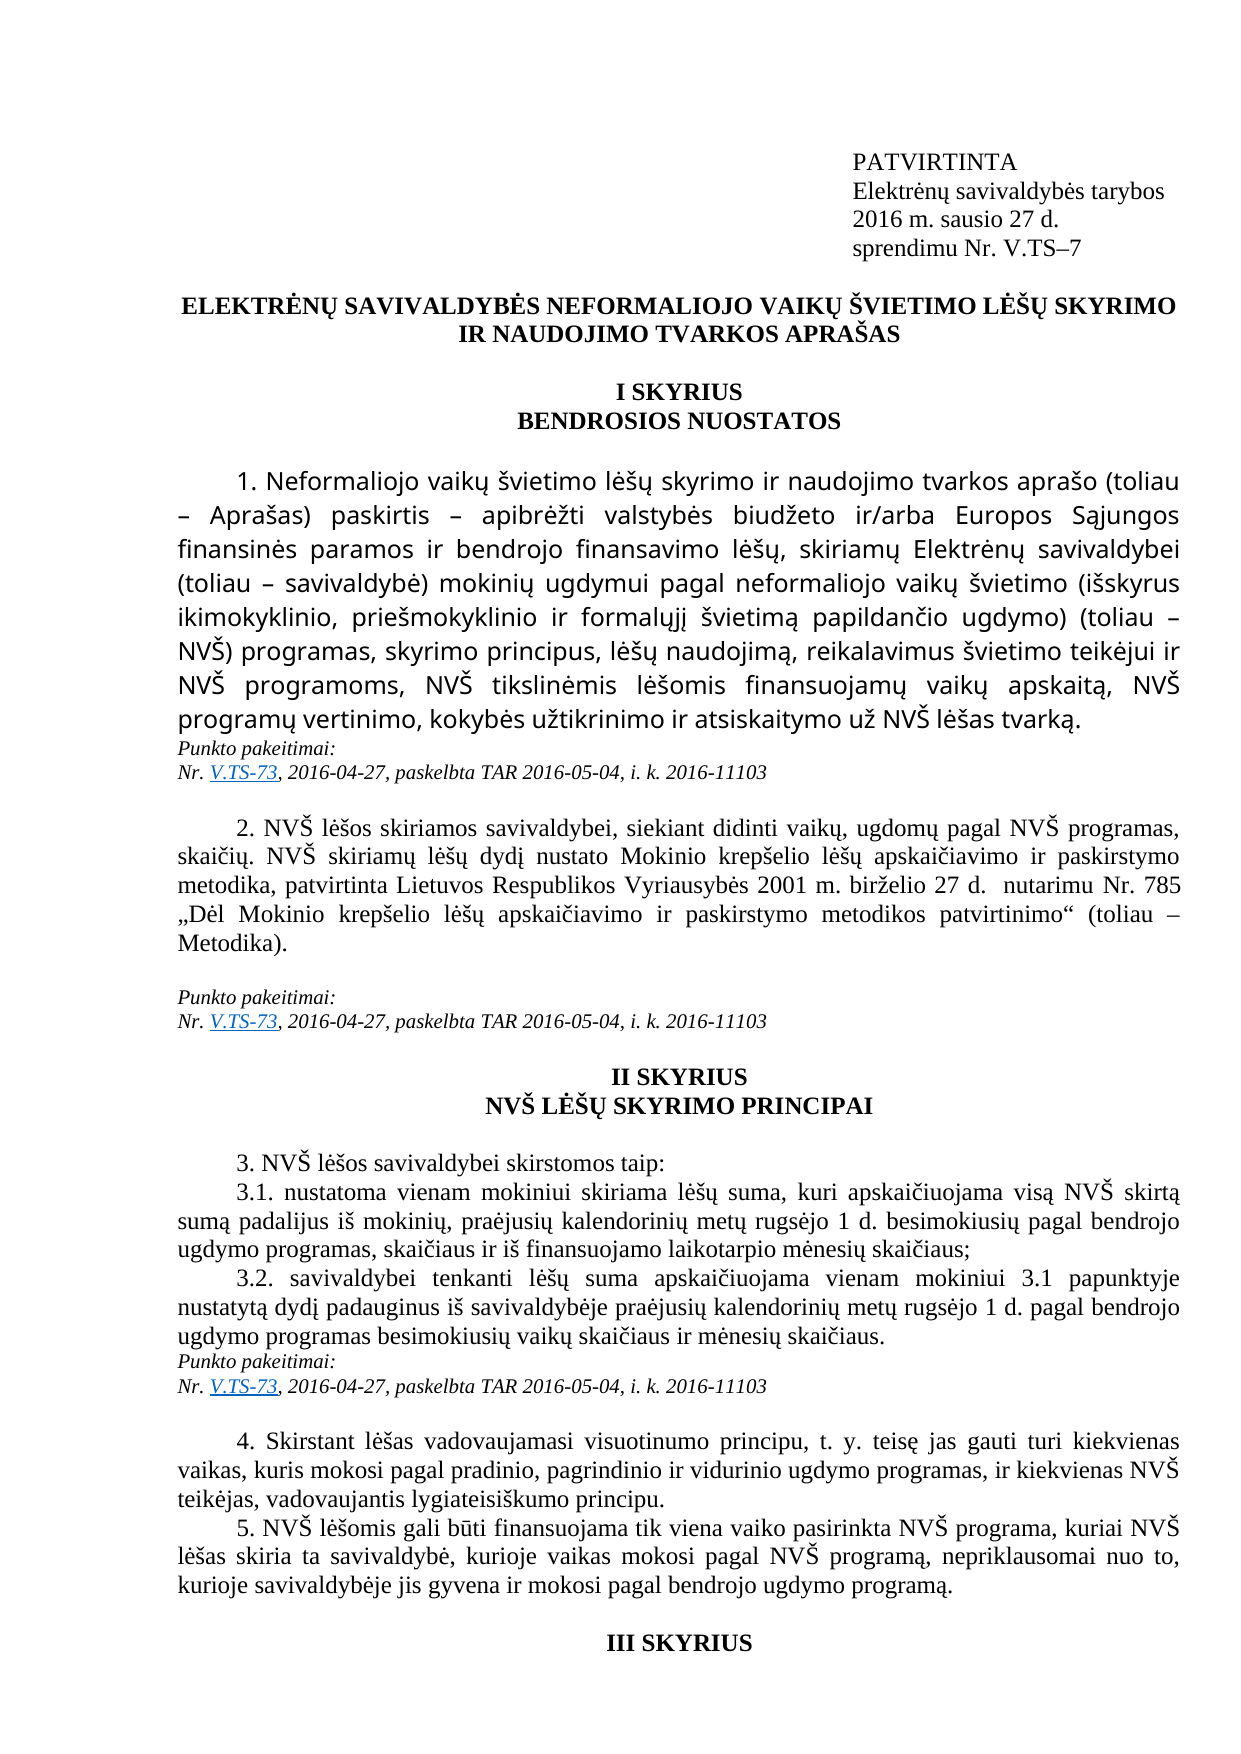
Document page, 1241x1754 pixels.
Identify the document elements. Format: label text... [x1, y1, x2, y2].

text II SKYRIUS [177, 1062, 1181, 1091]
text 3. NVŠ lėšos savivaldybei skirstomos taip: [177, 1148, 1181, 1177]
text Punkto pakeitimai: [177, 985, 1181, 1009]
text 2. NVŠ lėšos skiriamos savivaldybei, siekiant didinti vaikų, ugdomų pagal NVŠ programas, skaičių. NVŠ skiriamų lėšų dydį nustato Mokinio krepšelio lėšų apskaičiavimo ir paskirstymo metodika, patvirtinta Lietuvos Respublikos Vyriausybės 2001 m. birželio 27 d. nutarimu Nr. 785 „Dėl Mokinio krepšelio lėšų apskaičiavimo ir paskirstymo metodikos patvirtinimo“ (toliau – Metodika). [177, 813, 1181, 956]
text Nr. V.TS-73, 2016-04-27, paskelbta TAR 2016-05-04, i. k. 2016-11103 [177, 1373, 1181, 1398]
text I SKYRIUS [177, 377, 1181, 406]
text Nr. V.TS-73, 2016-04-27, paskelbta TAR 2016-05-04, i. k. 2016-11103 [177, 1009, 1181, 1033]
text 5. NVŠ lėšomis gali būti finansuojama tik viena vaiko pasirinkta NVŠ programa, kuriai NVŠ lėšas skiria ta savivaldybė, kurioje vaikas mokosi pagal NVŠ programą, nepriklausomai nuo to, kurioje savivaldybėje jis gyvena ir mokosi pagal bendrojo ugdymo programą. [177, 1513, 1181, 1599]
text Elektrėnų savivaldybės tarybos [777, 176, 1181, 204]
text Punkto pakeitimai: [177, 1349, 1181, 1373]
text BENDROSIOS NUOSTATOS [177, 406, 1181, 434]
text PATVIRTINTA [717, 147, 1181, 176]
text 3.1. nustatoma vienam mokiniui skiriama lėšų suma, kuri apskaičiuojama visą NVŠ skirtą sumą padalijus iš mokinių, praėjusių kalendorinių metų rugsėjo 1 d. besimokiusių pagal bendrojo ugdymo programas, skaičiaus ir iš finansuojamo laikotarpio mėnesių skaičiaus; [177, 1177, 1181, 1263]
text 4. Skirstant lėšas vadovaujamasi visuotinumo principu, t. y. teisę jas gauti turi kiekvienas vaikas, kuris mokosi pagal pradinio, pagrindinio ir vidurinio ugdymo programas, ir kiekvienas NVŠ teikėjas, vadovaujantis lygiateisiškumo principu. [177, 1426, 1181, 1513]
text nVŠ lėšų skyrimo PRINCIPAI [177, 1091, 1181, 1119]
text sprendimu Nr. V.TS–7 [777, 233, 1181, 262]
text Nr. V.TS-73, 2016-04-27, paskelbta TAR 2016-05-04, i. k. 2016-11103 [177, 760, 1181, 784]
text 3.2. savivaldybei tenkanti lėšų suma apskaičiuojama vienam mokiniui 3.1 papunktyje nustatytą dydį padauginus iš savivaldybėje praėjusių kalendorinių metų rugsėjo 1 d. pagal bendrojo ugdymo programas besimokiusių vaikų skaičiaus ir mėnesių skaičiaus. [177, 1263, 1181, 1349]
text Punkto pakeitimai: [177, 736, 1181, 760]
text III SKYRIUS [177, 1628, 1181, 1656]
text ELEKTRĖNŲ SAVIVALDYBĖS NEFORMALIOJO VAIKŲ ŠVIETIMO LĖŠŲ SKYRIMO IR NAUDOJIMO TVARKOS APRAŠAS [177, 291, 1181, 348]
text 2016 m. sausio 27 d. [777, 204, 1181, 233]
text 1. Neformaliojo vaikų švietimo lėšų skyrimo ir naudojimo tvarkos aprašo (toliau – Aprašas) paskirtis – apibrėžti valstybės biudžeto ir/arba Europos Sąjungos finansinės paramos ir bendrojo finansavimo lėšų, skiriamų Elektrėnų savivaldybei (toliau – savivaldybė) mokinių ugdymui pagal neformaliojo vaikų švietimo (išskyrus ikimokyklinio, priešmokyklinio ir formalųjį švietimą papildančio ugdymo) (toliau – NVŠ) programas, skyrimo principus, lėšų naudojimą, reikalavimus švietimo teikėjui ir NVŠ programoms, NVŠ tikslinėmis lėšomis finansuojamų vaikų apskaitą, NVŠ programų vertinimo, kokybės užtikrinimo ir atsiskaitymo už NVŠ lėšas tvarką. [177, 463, 1181, 736]
